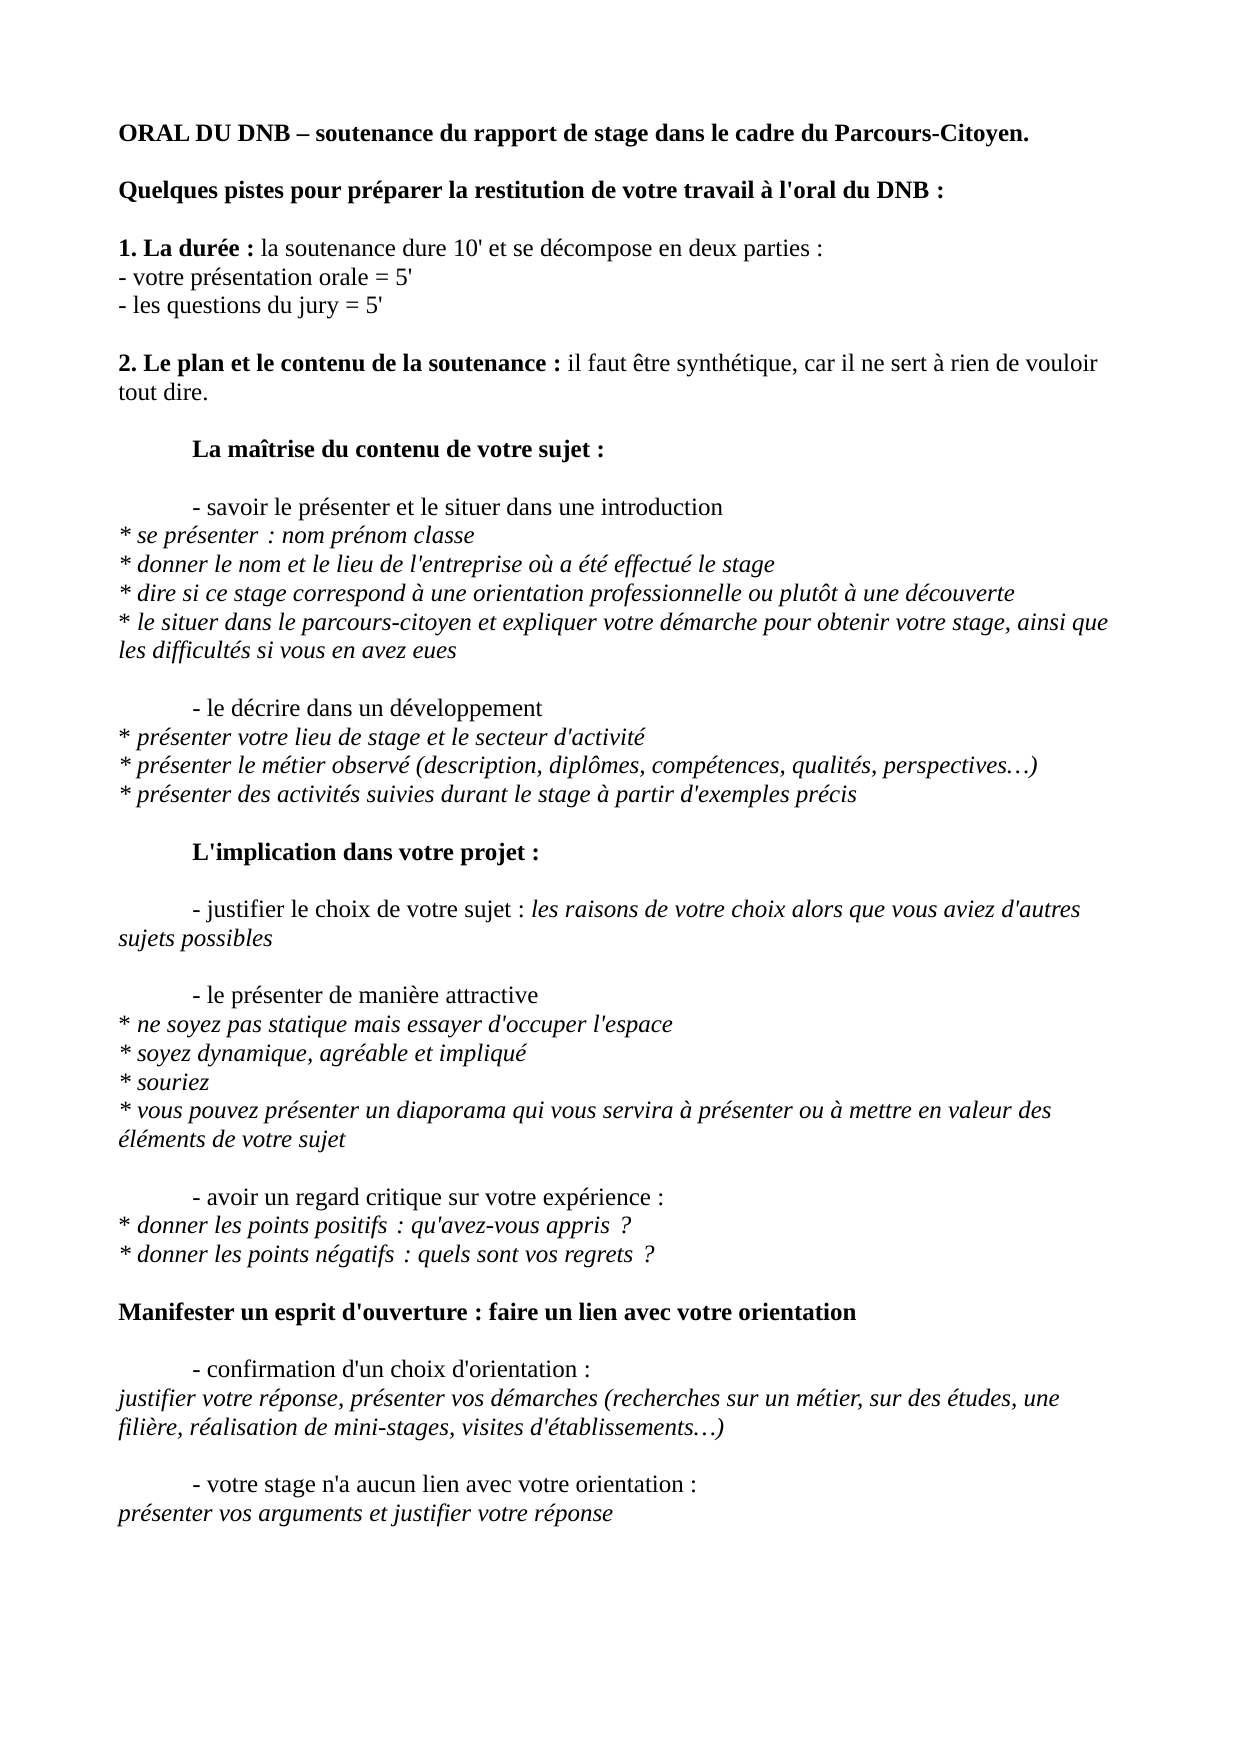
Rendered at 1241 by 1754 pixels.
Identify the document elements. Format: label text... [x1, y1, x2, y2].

text - le présenter de manière attractive [118, 981, 1122, 1009]
text - les questions du jury = 5' [118, 291, 1122, 319]
text * se présenter : nom prénom classe [118, 521, 1122, 549]
text * présenter le métier observé (description, diplômes, compétences, qualités, perspectives…) [118, 751, 1122, 779]
text - confirmation d'un choix d'orientation : [118, 1354, 1122, 1383]
text La maîtrise du contenu de votre sujet : [118, 434, 1122, 463]
text * donner le nom et le lieu de l'entreprise où a été effectué le stage [118, 549, 1122, 578]
text - justifier le choix de votre sujet : les raisons de votre choix alors que vous aviez d'autres sujets possibles [118, 894, 1122, 952]
text - votre stage n'a aucun lien avec votre orientation : [118, 1469, 1122, 1498]
text 2. Le plan et le contenu de la soutenance : il faut être synthétique, car il ne sert à rien de vouloir tout dire. [118, 348, 1122, 406]
text présenter vos arguments et justifier votre réponse [118, 1498, 1122, 1527]
text - avoir un regard critique sur votre expérience : [118, 1182, 1122, 1211]
text ORAL DU DNB – soutenance du rapport de stage dans le cadre du Parcours-Citoyen. [118, 118, 1122, 147]
text justifier votre réponse, présenter vos démarches (recherches sur un métier, sur des études, une filière, réalisation de mini-stages, visites d'établissements…) [118, 1383, 1122, 1441]
text * donner les points positifs : qu'avez-vous appris ? [118, 1211, 1122, 1239]
text - le décrire dans un développement [118, 693, 1122, 722]
text * dire si ce stage correspond à une orientation professionnelle ou plutôt à une découverte [118, 578, 1122, 607]
text * présenter votre lieu de stage et le secteur d'activité [118, 722, 1122, 751]
text - savoir le présenter et le situer dans une introduction [118, 492, 1122, 521]
text - votre présentation orale = 5' [118, 262, 1122, 291]
text * souriez [118, 1067, 1122, 1096]
text * le situer dans le parcours-citoyen et expliquer votre démarche pour obtenir votre stage, ainsi que les difficultés si vous en avez eues [118, 607, 1122, 664]
text * ne soyez pas statique mais essayer d'occuper l'espace [118, 1009, 1122, 1038]
text * soyez dynamique, agréable et impliqué [118, 1038, 1122, 1067]
text 1. La durée : la soutenance dure 10' et se décompose en deux parties : [118, 233, 1122, 262]
text * présenter des activités suivies durant le stage à partir d'exemples précis [118, 779, 1122, 808]
text Manifester un esprit d'ouverture : faire un lien avec votre orientation [118, 1297, 1122, 1326]
text * vous pouvez présenter un diaporama qui vous servira à présenter ou à mettre en valeur des éléments de votre sujet [118, 1096, 1122, 1153]
text * donner les points négatifs : quels sont vos regrets ? [118, 1239, 1122, 1268]
text L'implication dans votre projet : [118, 837, 1122, 866]
text Quelques pistes pour préparer la restitution de votre travail à l'oral du DNB : [118, 176, 1122, 204]
